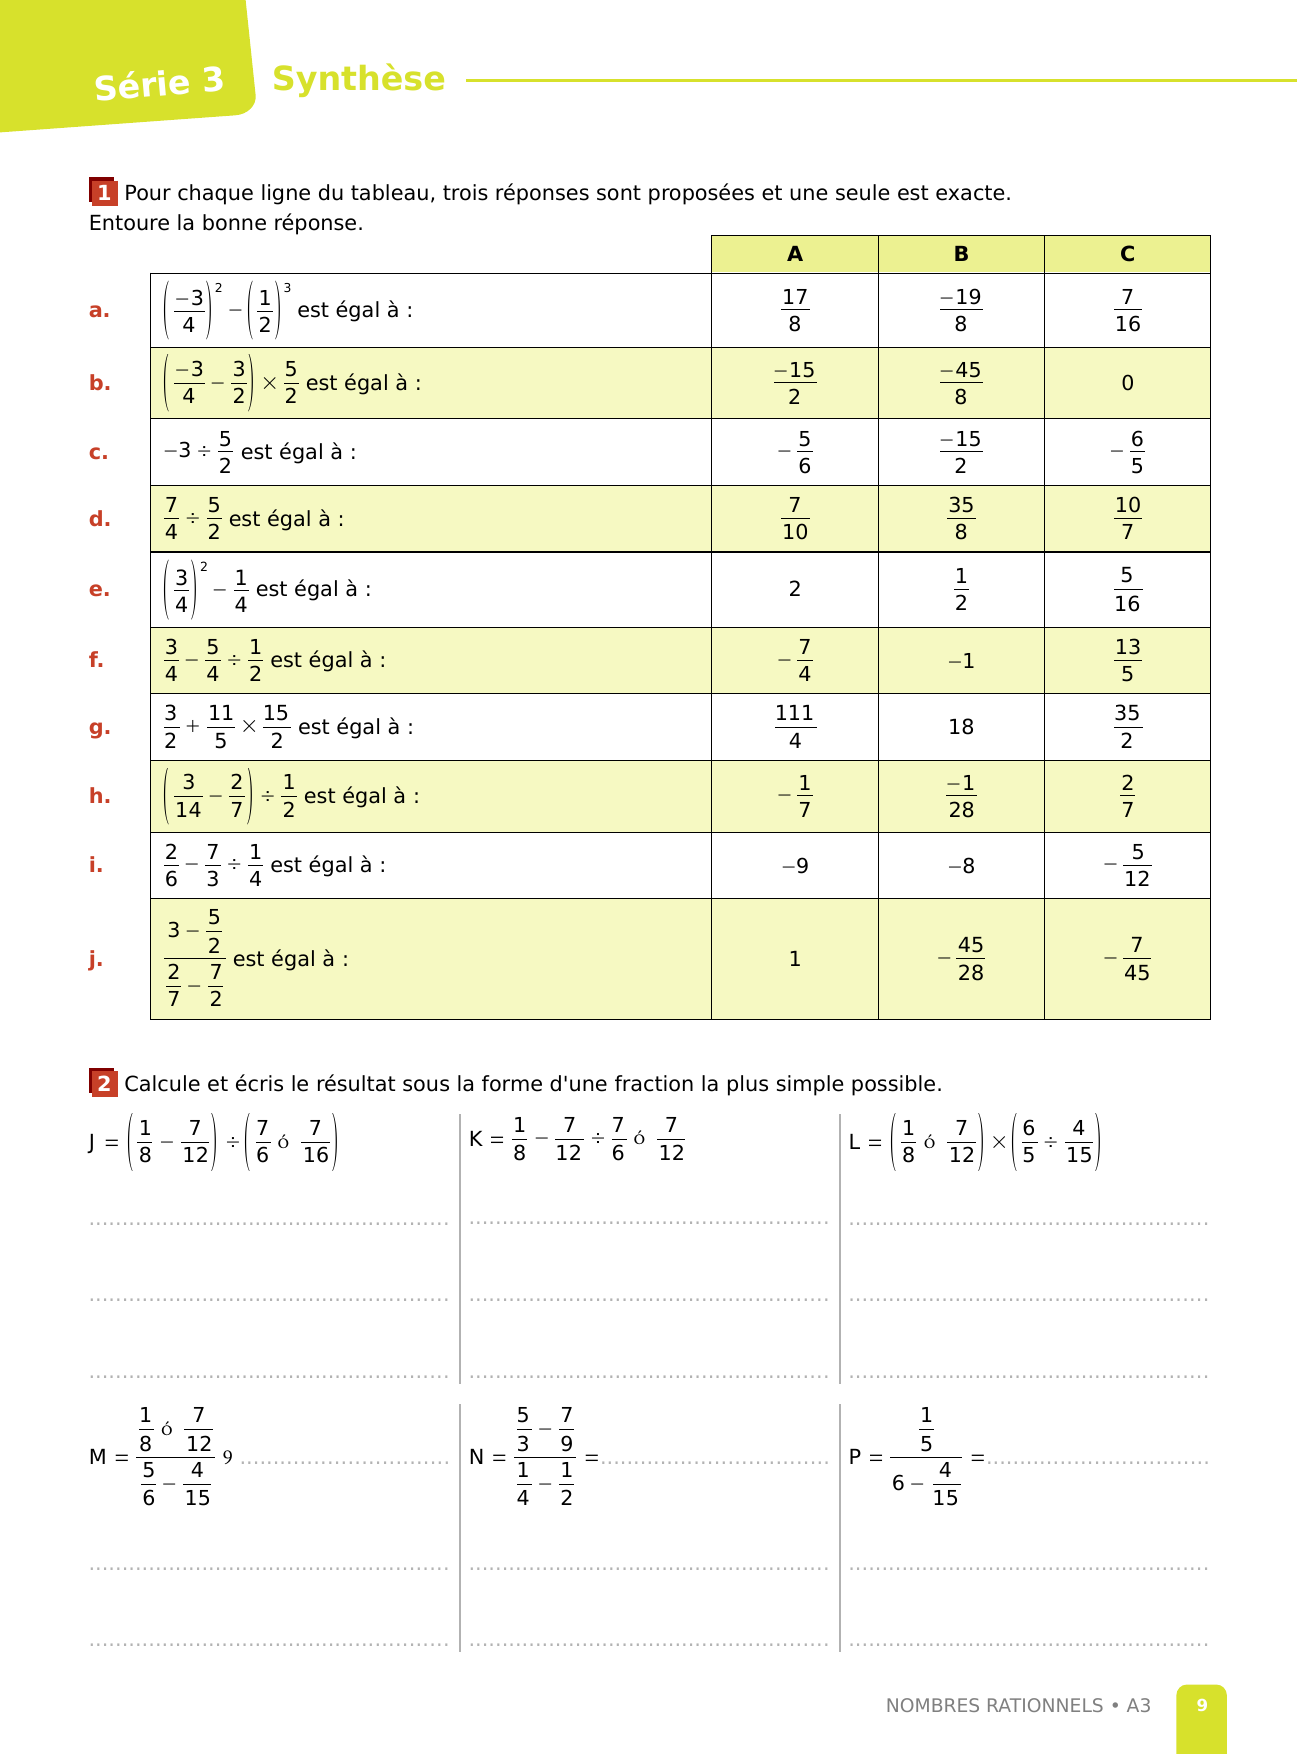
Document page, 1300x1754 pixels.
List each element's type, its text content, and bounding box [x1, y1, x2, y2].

subtitle Calcule et écris le résultat sous la forme d'une fraction la plus simple possible. [114, 1068, 1211, 1096]
table_cell [89, 347, 150, 418]
table_cell [89, 760, 150, 832]
subtitle Pour chaque ligne du tableau, trois réponses sont proposées et une seule est exacte. [114, 177, 1211, 205]
table_cell [1045, 761, 1210, 832]
text J  [88, 1114, 451, 1170]
table_cell [712, 694, 878, 760]
table_cell [712, 833, 878, 898]
table_cell [879, 899, 1044, 1019]
table_cell [879, 274, 1044, 347]
table_cell [89, 898, 150, 1019]
table_cell [1045, 553, 1210, 627]
text L  [848, 1114, 1211, 1170]
text K  [468, 1114, 831, 1170]
table_cell est égal à : [151, 761, 711, 832]
table_cell [879, 761, 1044, 832]
table_cell 1 [712, 899, 878, 1019]
table_cell est égal à : [151, 899, 711, 1019]
table_cell est égal à : [151, 553, 711, 627]
text P  [848, 1404, 1211, 1510]
table_cell est égal à : [151, 694, 711, 760]
table_cell [879, 628, 1044, 693]
table_cell [89, 485, 150, 551]
text N  [468, 1404, 831, 1510]
table_cell [712, 486, 878, 551]
table_cell est égal à : [151, 274, 711, 347]
table_cell [879, 553, 1044, 627]
table_cell [879, 833, 1044, 898]
table_cell [1045, 419, 1210, 485]
table_cell est égal à : [151, 348, 711, 418]
table_cell [879, 486, 1044, 551]
table_cell [712, 628, 878, 693]
table_cell 18 [879, 694, 1044, 760]
table_cell [712, 419, 878, 485]
table_cell [89, 273, 150, 347]
table_cell 2 [712, 553, 878, 627]
table_cell [89, 832, 150, 898]
table_cell [1045, 694, 1210, 760]
table_cell [89, 551, 150, 627]
table_cell [1045, 348, 1210, 418]
table_cell [1045, 628, 1210, 693]
table_cell [1045, 486, 1210, 551]
table_header B [879, 236, 1044, 272]
table_cell [89, 627, 150, 693]
table_cell [89, 693, 150, 760]
table_header A [712, 236, 878, 272]
table_cell est égal à : [151, 628, 711, 693]
table_header [89, 235, 151, 272]
table_cell [1045, 833, 1210, 898]
list Entoure la bonne réponse. [88, 211, 1211, 235]
table_cell [712, 348, 878, 418]
table_cell [879, 348, 1044, 418]
table_header C [1045, 236, 1210, 272]
table_cell [1045, 899, 1210, 1019]
text M  [88, 1404, 451, 1510]
table_cell [1045, 274, 1210, 347]
table_cell est égal à : [151, 486, 711, 551]
table_cell [712, 761, 878, 832]
table_cell est égal à : [151, 833, 711, 898]
table_cell est égal à : [151, 419, 711, 485]
table_cell [89, 418, 150, 485]
table_cell [879, 419, 1044, 485]
table_cell [712, 274, 878, 347]
table_header [151, 235, 711, 272]
